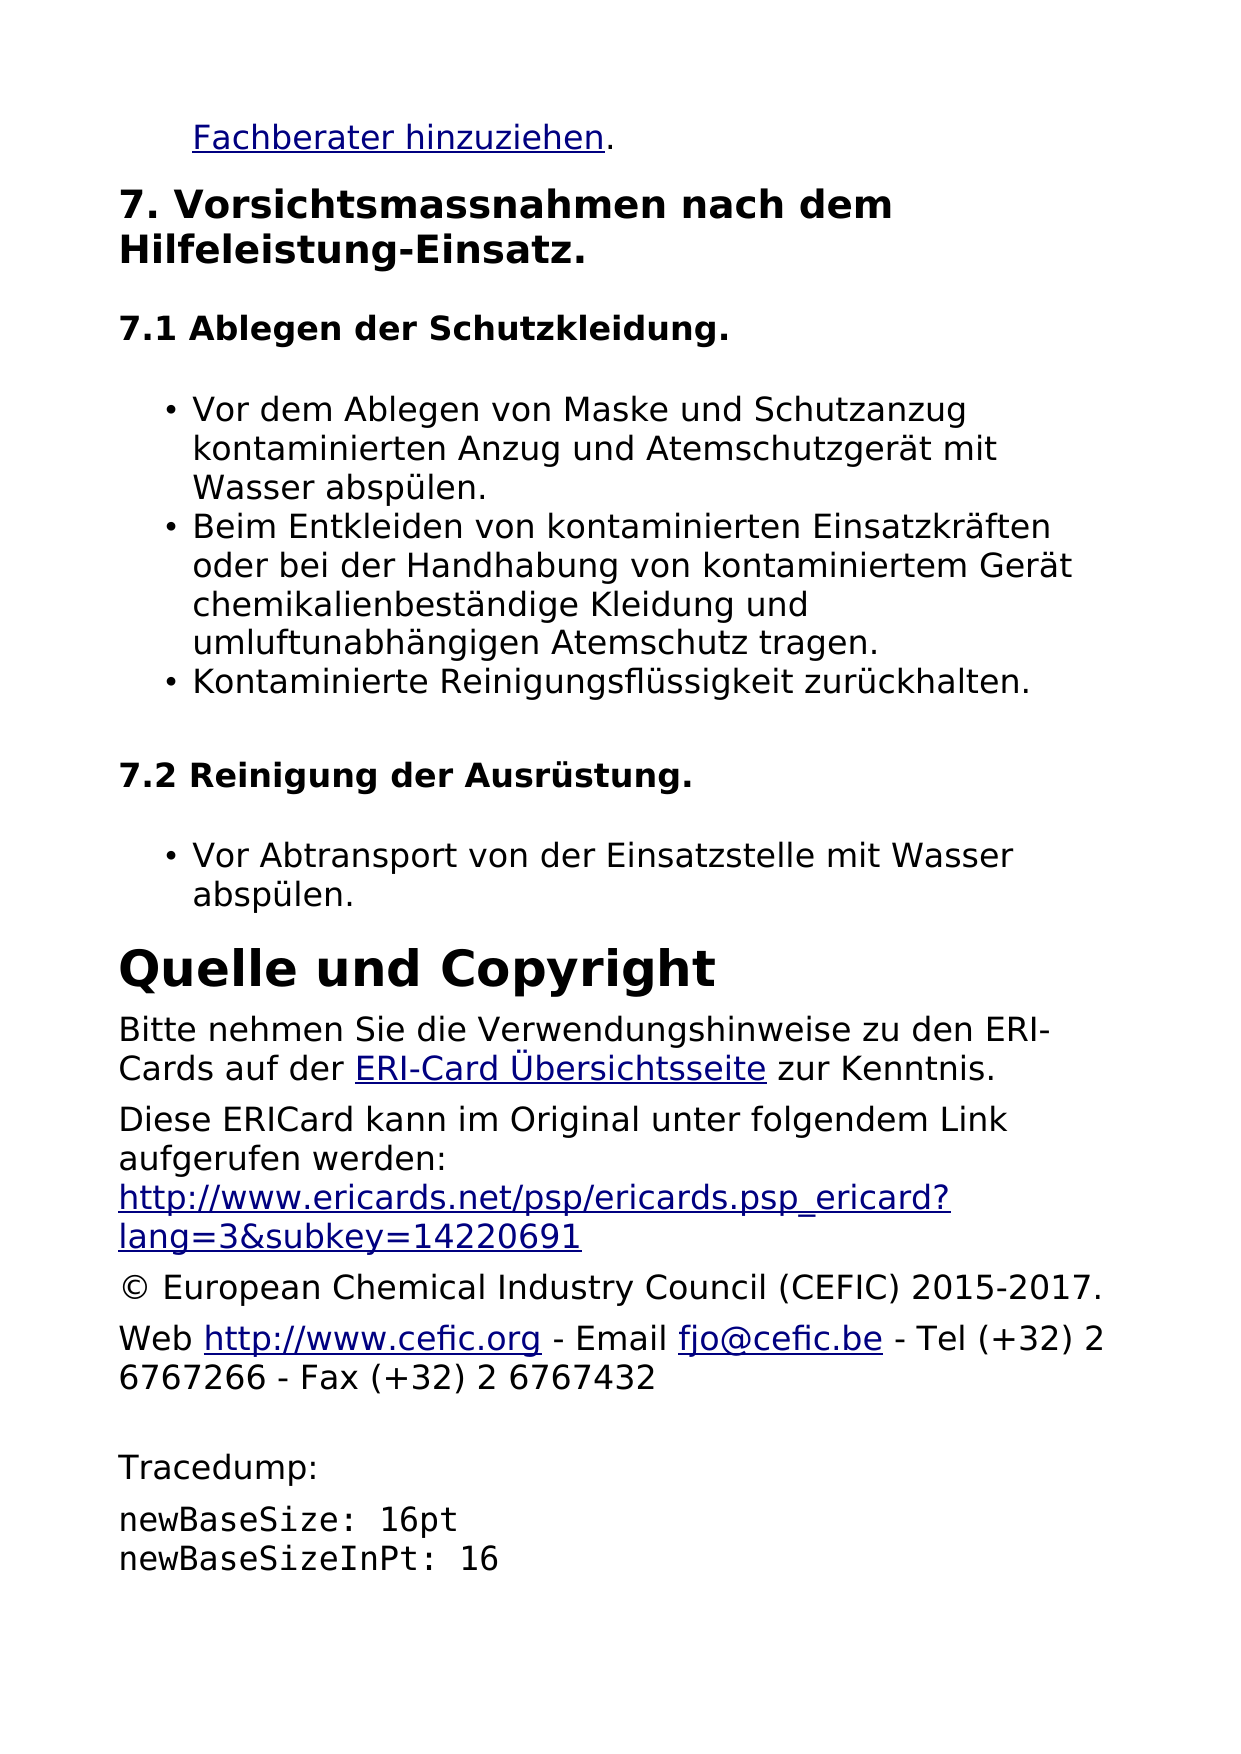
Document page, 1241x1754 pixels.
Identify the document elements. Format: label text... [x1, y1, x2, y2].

subtitle Quelle und Copyright [118, 939, 1122, 998]
list Fachberater hinzuziehen. [177, 118, 1122, 157]
subtitle 7. Vorsichtsmassnahmen nach dem Hilfeleistung-Einsatz. [118, 182, 1122, 272]
text Web http://www.cefic.org - Email fjo@cefic.be - Tel (+32) 2 6767266 - Fax (+32) 2 6767432 [118, 1320, 1122, 1397]
list Kontaminierte Reinigungsflüssigkeit zurückhalten. [177, 663, 1122, 702]
text newBaseSize: 16pt newBaseSizeInPt: 16 [118, 1500, 1122, 1578]
text © European Chemical Industry Council (CEFIC) 2015-2017. [118, 1268, 1122, 1307]
list Vor dem Ablegen von Maske und Schutzanzug kontaminierten Anzug und Atemschutzgerät mit Wasser abspülen. [177, 391, 1122, 507]
text Diese ERICard kann im Original unter folgendem Link aufgerufen werden: http://www.ericards.net/psp/ericards.psp_ericard?lang=3&subkey=14220691 [118, 1101, 1122, 1256]
subtitle 7.2 Reinigung der Ausrüstung. [118, 756, 1122, 795]
subtitle 7.1 Ablegen der Schutzkleidung. [118, 310, 1122, 349]
text Bitte nehmen Sie die Verwendungshinweise zu den ERI-Cards auf der ERI-Card Übersichtsseite zur Kenntnis. [118, 1010, 1122, 1088]
text Tracedump: [118, 1410, 1122, 1488]
list Beim Entkleiden von kontaminierten Einsatzkräften oder bei der Handhabung von kontaminiertem Gerät chemikalienbeständige Kleidung und umluftunabhängigen Atemschutz tragen. [177, 507, 1122, 663]
list Vor Abtransport von der Einsatzstelle mit Wasser abspülen. [177, 837, 1122, 914]
